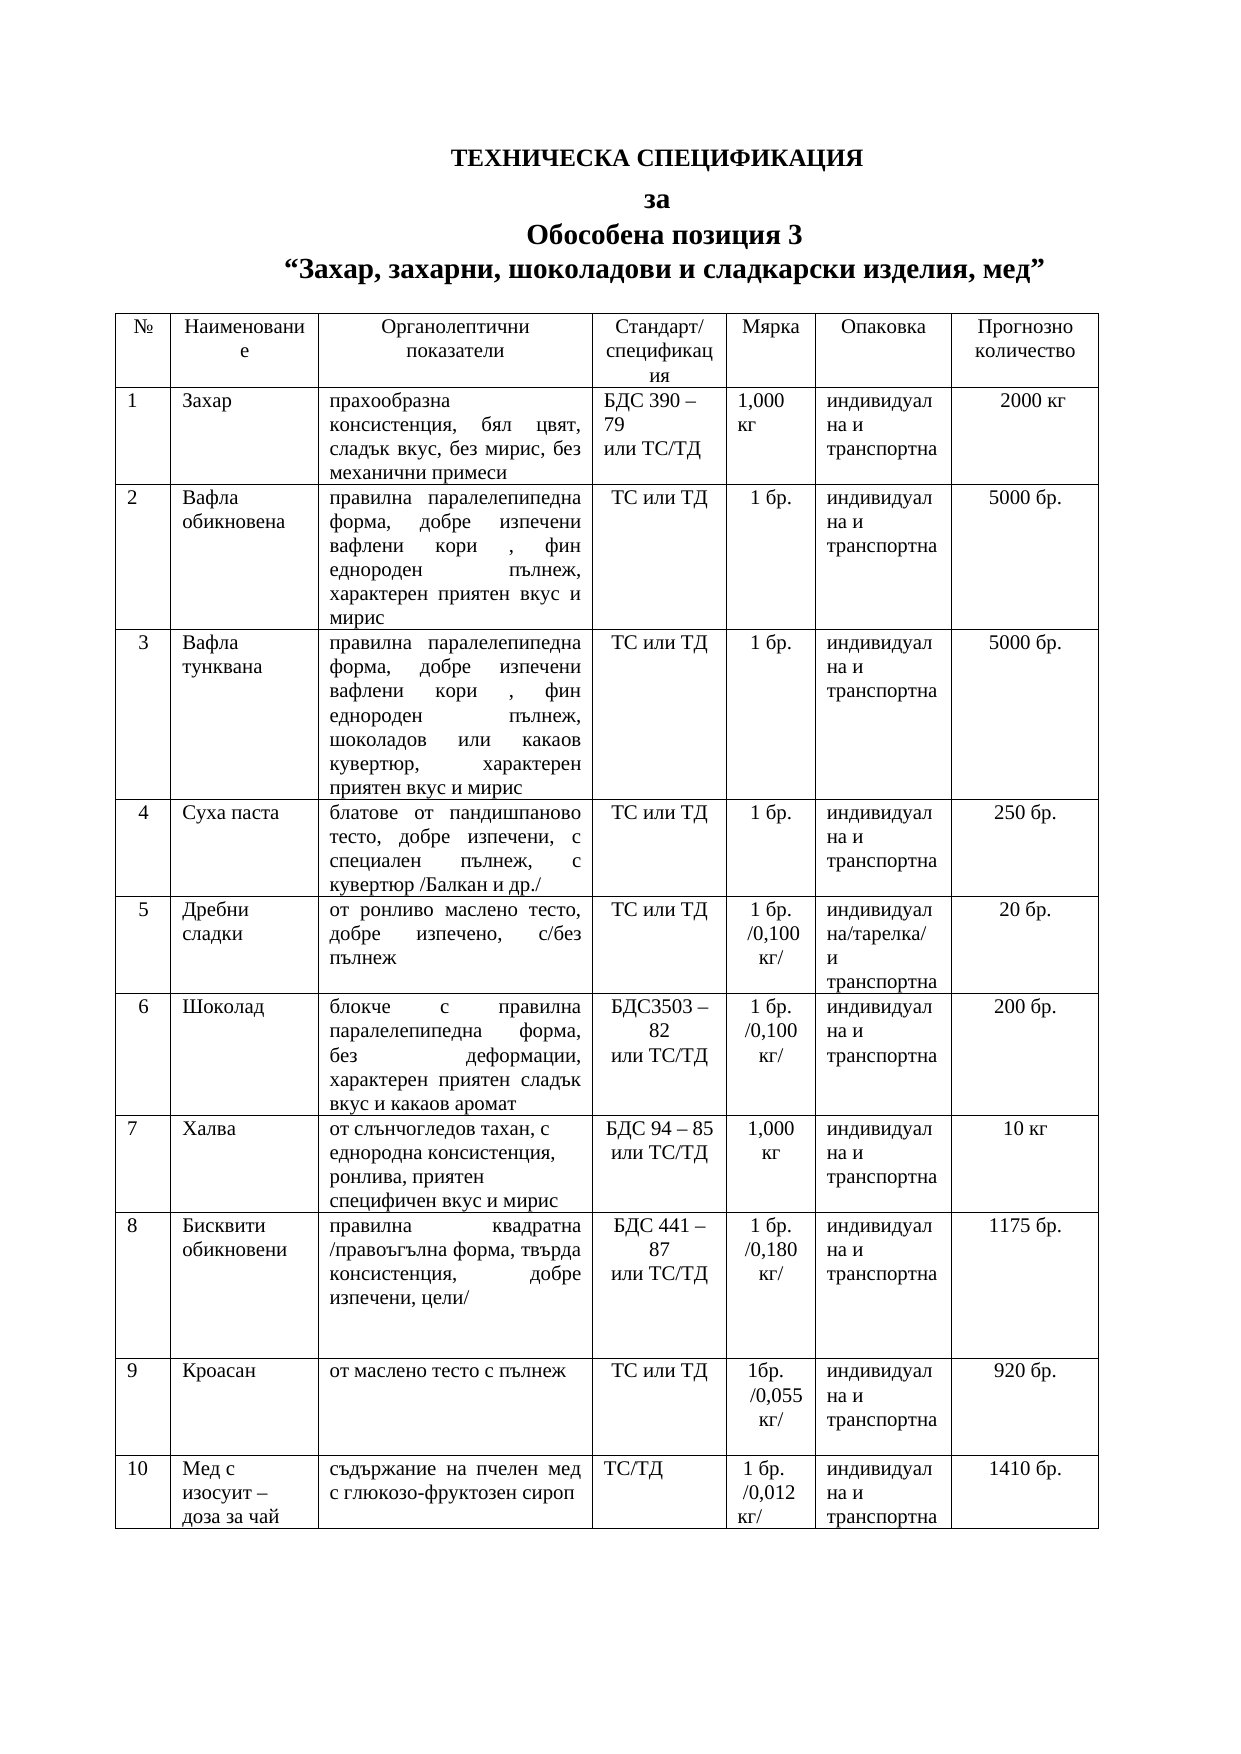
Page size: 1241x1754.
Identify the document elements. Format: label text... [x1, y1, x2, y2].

table_cell 5000 бр. [952, 485, 1098, 629]
table_cell индивидуална и транспортна [816, 485, 951, 629]
table_cell блатове от пандишпаново тесто, добре изпечени, с специален пълнеж, с кувертюр /Балкан и др./ [319, 800, 592, 896]
table_cell ТС или ТД [593, 1359, 726, 1455]
table_cell Вафла обикновена [171, 485, 318, 629]
table_cell правилна паралелепипедна форма, добре изпечени вафлени кори , фин еднороден пълнеж, характерен приятен вкус и мирис [319, 485, 592, 629]
table_cell БДС3503 –82 или ТС/ТД [593, 994, 726, 1115]
table_cell 200 бр. [952, 994, 1098, 1115]
table_cell блокче с правилна паралелепипедна форма, без деформации, характерен приятен сладък вкус и какаов аромат [319, 994, 592, 1115]
table_cell Мед с изосуит – доза за чай [171, 1456, 318, 1528]
table_cell 1,000 кг [727, 1116, 815, 1212]
table_cell 1175 бр. [952, 1213, 1098, 1357]
table_cell правилна паралелепипедна форма, добре изпечени вафлени кори , фин еднороден пълнеж, шоколадов или какаов кувертюр, характерен приятен вкус и мирис [319, 630, 592, 799]
table_cell Шоколад [171, 994, 318, 1115]
table_cell ТС или ТД [593, 485, 726, 629]
table_cell 1 бр. [727, 630, 815, 799]
table_header Органолептични показатели [319, 314, 592, 387]
table_cell индивидуална/тарелка/ и транспортна [816, 897, 951, 993]
table_cell ТС или ТД [593, 800, 726, 896]
table_cell 1 бр. /0,100 кг/ [727, 897, 815, 993]
table_cell от ронливо маслено тесто, добре изпечено, с/без пълнеж [319, 897, 592, 993]
table_cell индивидуална и транспортна [816, 1116, 951, 1212]
table_cell 5 [116, 897, 170, 993]
table_cell 6 [116, 994, 170, 1115]
table_cell индивидуална и транспортна [816, 388, 951, 484]
table_cell 10 кг [952, 1116, 1098, 1212]
table_cell индивидуална и транспортна [816, 1456, 951, 1528]
table_cell БДС 441 – 87 или ТС/ТД [593, 1213, 726, 1357]
table_cell съдържание на пчелен мед с глюкозо-фруктозен сироп [319, 1456, 592, 1528]
table_cell 250 бр. [952, 800, 1098, 896]
table_cell 4 [116, 800, 170, 896]
table_cell от маслено тесто с пълнеж [319, 1359, 592, 1455]
text ТЕХНИЧЕСКА СПЕЦИФИКАЦИЯ [221, 143, 1093, 181]
table_cell ТС или ТД [593, 630, 726, 799]
table_cell ТС или ТД [593, 897, 726, 993]
table_cell Халва [171, 1116, 318, 1212]
table_cell 1 бр. /0,180 кг/ [727, 1213, 815, 1357]
table_cell 2 [116, 485, 170, 629]
table_cell Дребни сладки [171, 897, 318, 993]
text за [221, 181, 1093, 217]
table_cell индивидуална и транспортна [816, 994, 951, 1115]
table_cell Кроасан [171, 1359, 318, 1455]
table_cell от слънчогледов тахан, с еднородна консистенция, ронлива, приятен специфичен вкус и мирис [319, 1116, 592, 1212]
table_cell 20 бр. [952, 897, 1098, 993]
table_cell 1 бр. [727, 485, 815, 629]
table_cell 3 [116, 630, 170, 799]
table_cell ТС/ТД [593, 1456, 726, 1528]
table_cell индивидуална и транспортна [816, 1359, 951, 1455]
table_cell 8 [116, 1213, 170, 1357]
table_cell 1410 бр. [952, 1456, 1098, 1528]
table_cell 1 бр. [727, 800, 815, 896]
table_cell Захар [171, 388, 318, 484]
table_cell 2000 кг [952, 388, 1098, 484]
table_header Стандарт/ спецификация [593, 314, 726, 387]
text “Захар, захарни, шоколадови и сладкарски изделия, мед” [148, 251, 1093, 284]
table_cell БДС 94 – 85 или ТС/ТД [593, 1116, 726, 1212]
table_header № [116, 314, 170, 387]
table_cell индивидуална и транспортна [816, 630, 951, 799]
table_header Мярка [727, 314, 815, 387]
table_cell 5000 бр. [952, 630, 1098, 799]
table_cell 10 [116, 1456, 170, 1528]
table_cell 1 [116, 388, 170, 484]
table_cell Бисквити обикновени [171, 1213, 318, 1357]
table_header Прогнозно количество [952, 314, 1098, 387]
table_cell 920 бр. [952, 1359, 1098, 1455]
table_cell 9 [116, 1359, 170, 1455]
table_cell БДС 390 – 79 или ТС/ТД [593, 388, 726, 484]
table_cell 1бр. /0,055 кг/ [727, 1359, 815, 1455]
table_cell Вафла тунквана [171, 630, 318, 799]
table_cell 1 бр. /0,012 кг/ [727, 1456, 815, 1528]
table_cell 1,000 кг [727, 388, 815, 484]
table_cell Суха паста [171, 800, 318, 896]
table_cell индивидуална и транспортна [816, 800, 951, 896]
table_cell правилна квадратна /правоъгълна форма, твърда консистенция, добре изпечени, цели/ [319, 1213, 592, 1357]
table_header Наименование [171, 314, 318, 387]
table_cell 1 бр. /0,100 кг/ [727, 994, 815, 1115]
table_header Опаковка [816, 314, 951, 387]
table_cell 7 [116, 1116, 170, 1212]
table_cell индивидуална и транспортна [816, 1213, 951, 1357]
table_cell прахообразна консистенция, бял цвят, сладък вкус, без мирис, без механични примеси [319, 388, 592, 484]
text Обособена позиция 3 [148, 217, 1093, 251]
